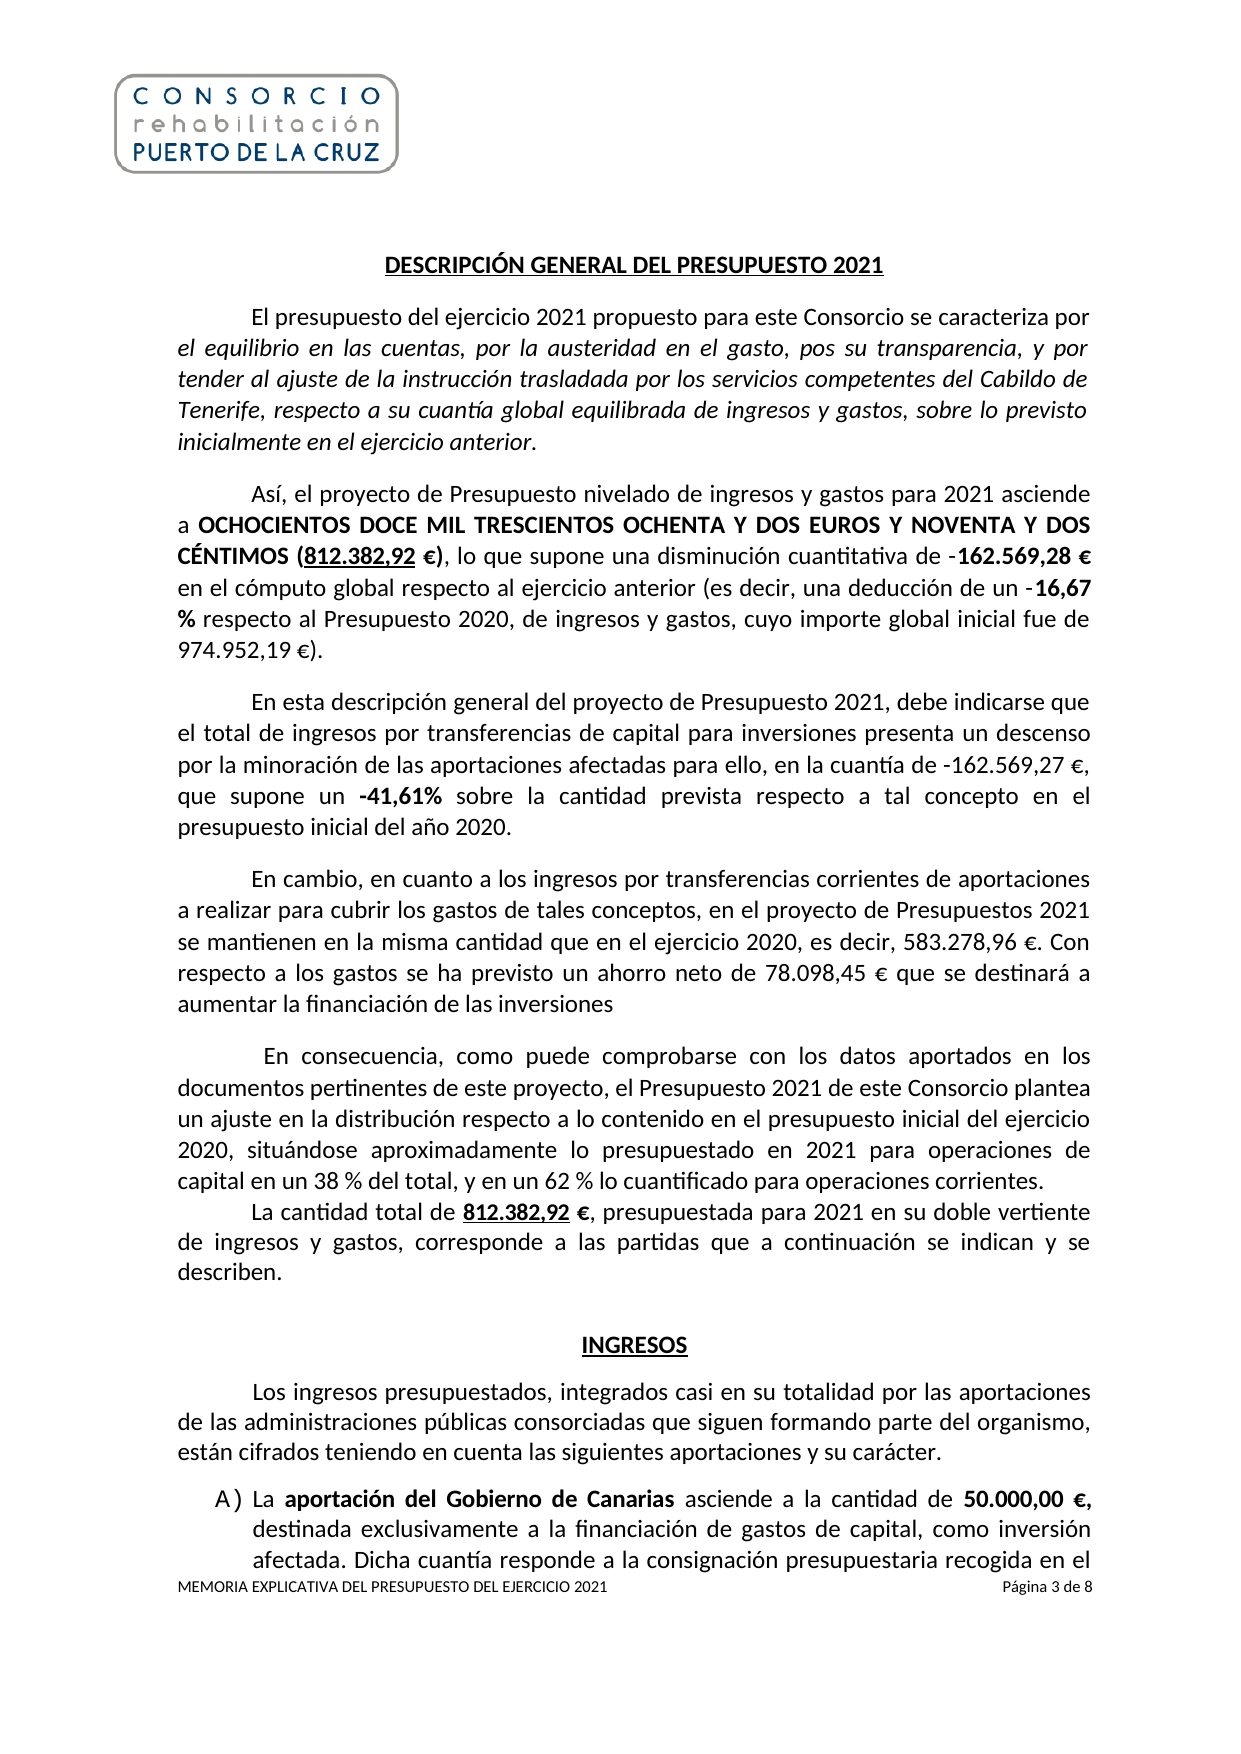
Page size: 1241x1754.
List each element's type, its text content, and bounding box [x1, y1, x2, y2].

text En consecuencia, como puede comprobarse con los datos aportados en los documentos pertinentes de este proyecto, el Presupuesto 2021 de este Consorcio plantea un ajuste en la distribución respecto a lo contenido en el presupuesto inicial del ejercicio 2020, situándose aproximadamente lo presupuestado en 2021 para operaciones de capital en un 38 % del total, y en un 62 % lo cuantificado para operaciones corrientes. [177, 1040, 1092, 1196]
text DESCRIPCIÓN GENERAL DEL PRESUPUESTO 2021 [177, 248, 1091, 279]
text La cantidad total de 812.382,92 €, presupuestada para 2021 en su doble vertiente de ingresos y gastos, corresponde a las partidas que a continuación se indican y se describen. [177, 1196, 1091, 1287]
text En esta descripción general del proyecto de Presupuesto 2021, debe indicarse que el total de ingresos por transferencias de capital para inversiones presenta un descenso por la minoración de las aportaciones afectadas para ello, en la cuantía de -162.569,27 €, que supone un -41,61% sobre la cantidad prevista respecto a tal concepto en el presupuesto inicial del año 2020. [177, 686, 1092, 842]
list La aportación del Gobierno de Canarias asciende a la cantidad de 50.000,00 €, destinada exclusivamente a la financiación de gastos de capital, como inversión afectada. Dicha cuantía responde a la consignación presupuestaria recogida en el [215, 1483, 1092, 1574]
text Los ingresos presupuestados, integrados casi en su totalidad por las aportaciones de las administraciones públicas consorciadas que siguen formando parte del organismo, están cifrados teniendo en cuenta las siguientes aportaciones y su carácter. [177, 1376, 1092, 1467]
text El presupuesto del ejercicio 2021 propuesto para este Consorcio se caracteriza por el equilibrio en las cuentas, por la austeridad en el gasto, pos su transparencia, y por tender al ajuste de la instrucción trasladada por los servicios competentes del Cabildo de Tenerife, respecto a su cuantía global equilibrada de ingresos y gastos, sobre lo previsto inicialmente en el ejercicio anterior. [177, 300, 1092, 456]
text INGRESOS [177, 1328, 1091, 1359]
text En cambio, en cuanto a los ingresos por transferencias corrientes de aportaciones a realizar para cubrir los gastos de tales conceptos, en el proyecto de Presupuestos 2021 se mantienen en la misma cantidad que en el ejercicio 2020, es decir, 583.278,96 €. Con respecto a los gastos se ha previsto un ahorro neto de 78.098,45 € que se destinará a aumentar la financiación de las inversiones [177, 863, 1092, 1019]
text Así, el proyecto de Presupuesto nivelado de ingresos y gastos para 2021 asciende a OCHOCIENTOS DOCE MIL TRESCIENTOS OCHENTA Y DOS EUROS Y NOVENTA Y DOS CÉNTIMOS (812.382,92 €), lo que supone una disminución cuantitativa de -162.569,28 € en el cómputo global respecto al ejercicio anterior (es decir, una deducción de un -16,67 % respecto al Presupuesto 2020, de ingresos y gastos, cuyo importe global inicial fue de 974.952,19 €). [177, 477, 1092, 665]
